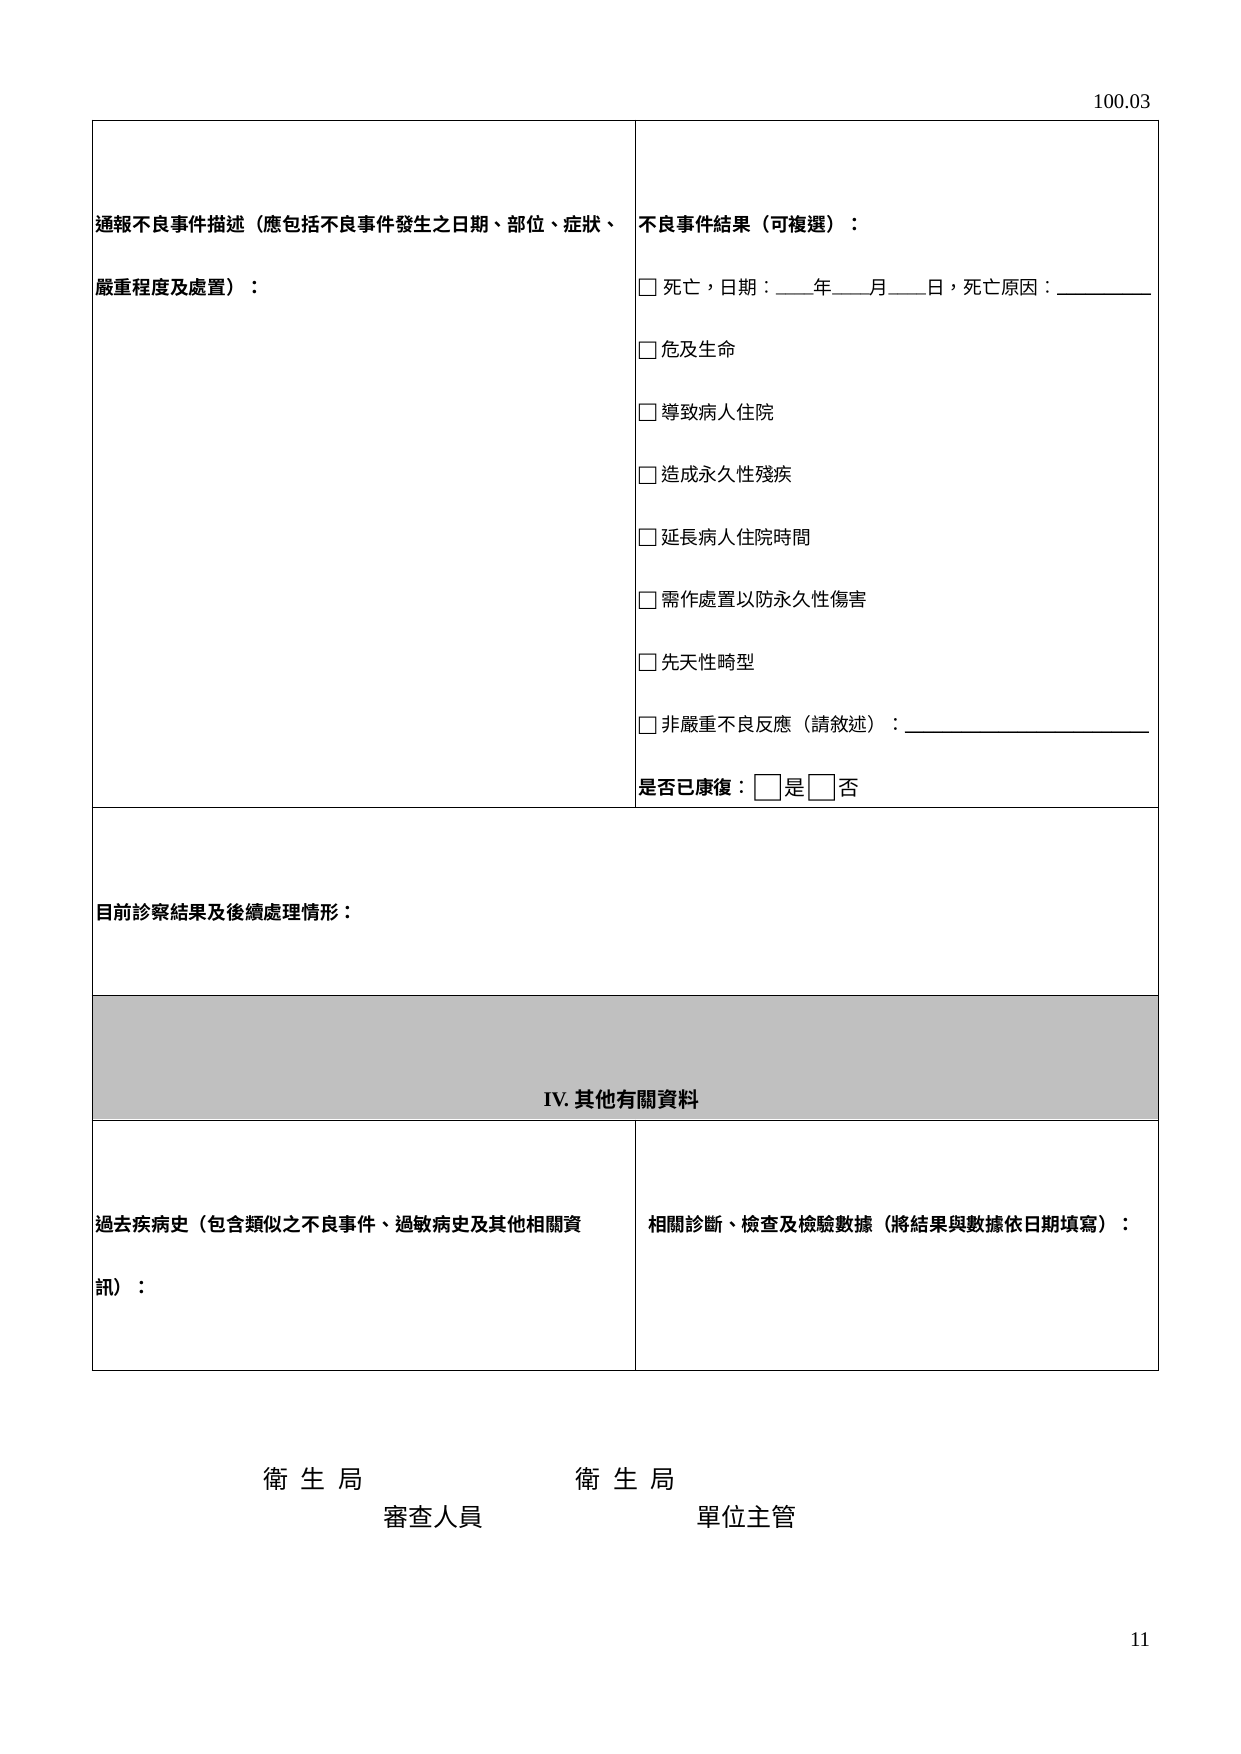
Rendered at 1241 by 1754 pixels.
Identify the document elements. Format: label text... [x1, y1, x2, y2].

table_cell IV. 其他有關資料 [93, 996, 1158, 1119]
table_cell 過去疾病史（包含類似之不良事件、過敏病史及其他相關資訊）： [93, 1121, 635, 1369]
text 審查人員 單位主管 [140, 1496, 1035, 1533]
text 衛 生 局 衛 生 局 [125, 1458, 1035, 1496]
table_cell 通報不良事件描述（應包括不良事件發生之日期、部位、症狀、嚴重程度及處置）： [93, 121, 635, 807]
table_cell 目前診察結果及後續處理情形： [93, 808, 1158, 994]
table_cell 不良事件結果（可複選）： □ 死亡，日期︰____年____月____日，死亡原因︰__________ □ 危及生命 □ 導致病人住院 □ 造成永久性殘疾 □ 延長病人住院時間 □ 需作處置以防永久性傷害 □ 先天性畸型 □ 非嚴重不良反應（請敘述）：__________________________ 是否已康復︰□是□否 [636, 121, 1158, 807]
table_cell 相關診斷、檢查及檢驗數據（將結果與數據依日期填寫）： [636, 1121, 1158, 1369]
